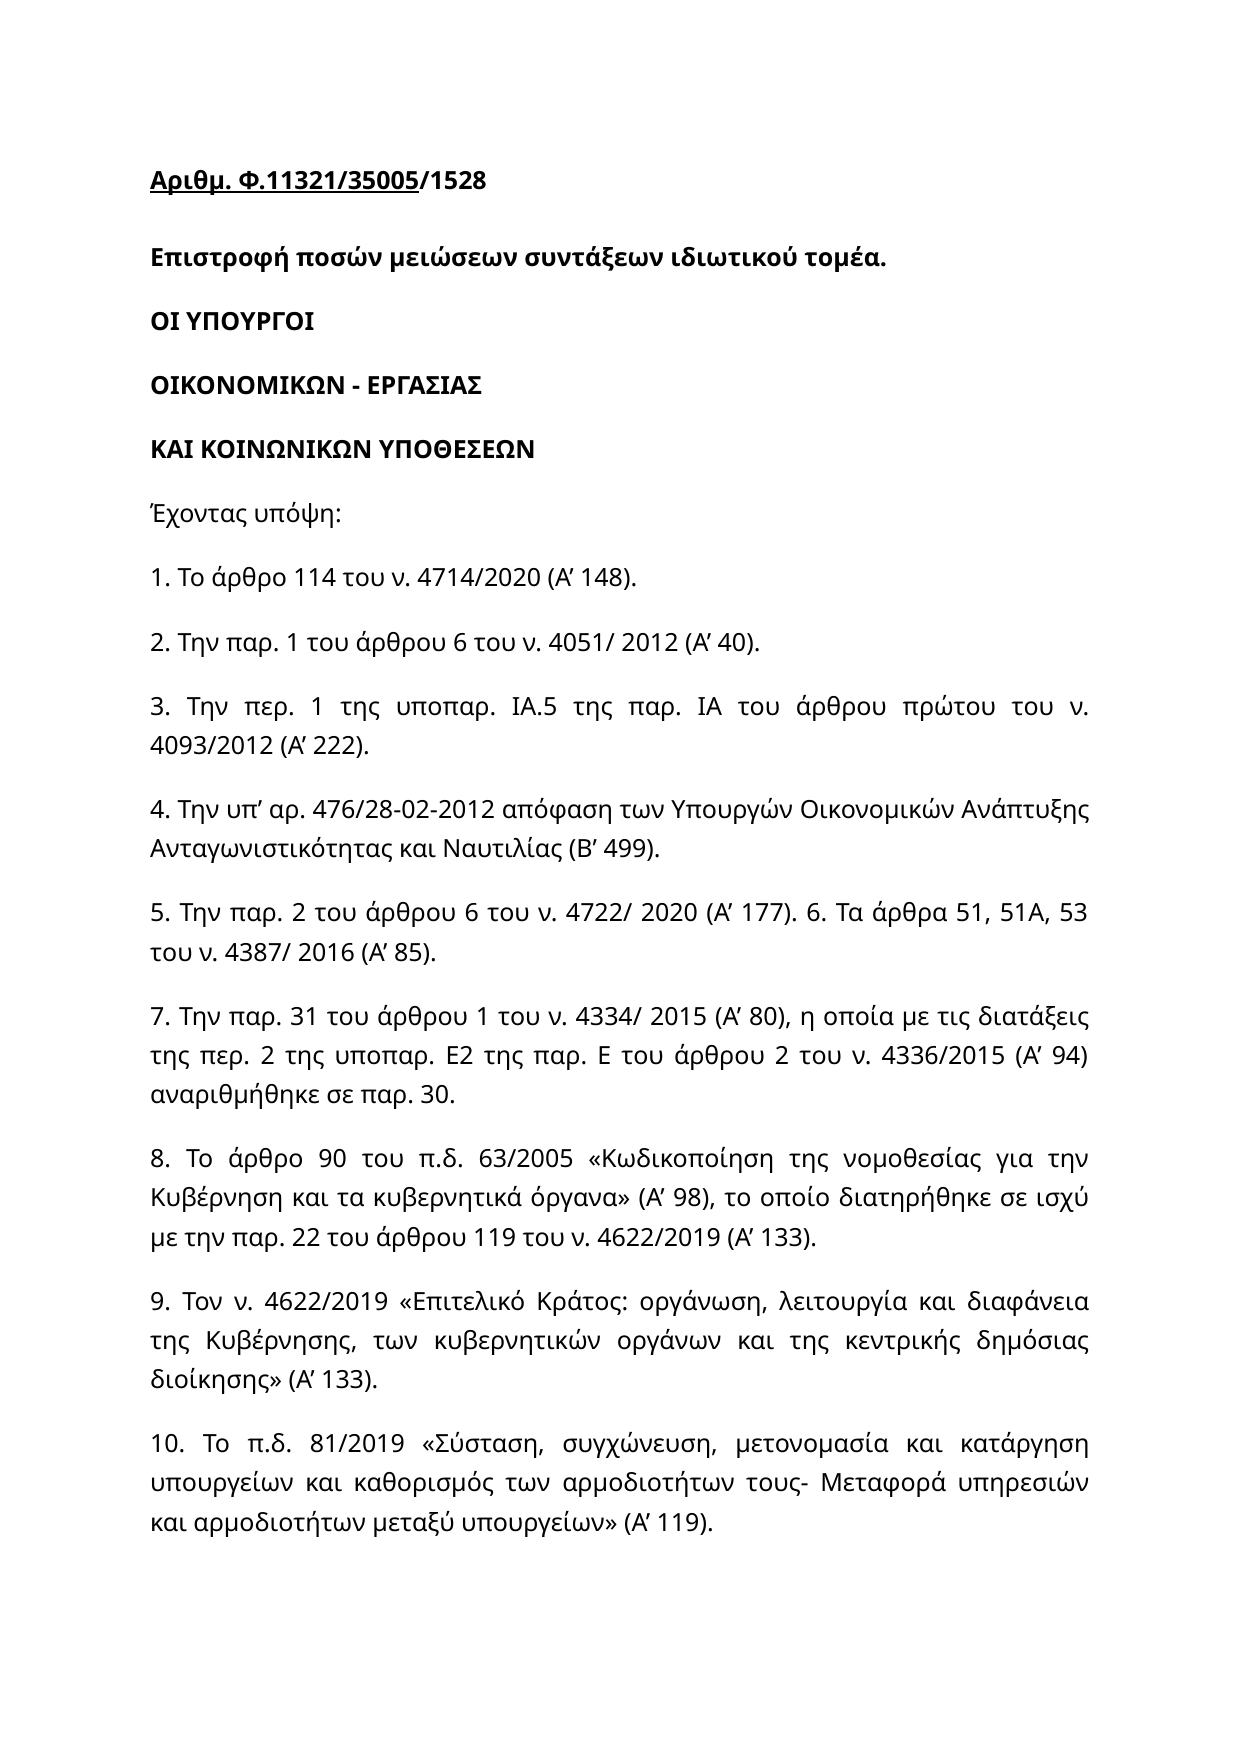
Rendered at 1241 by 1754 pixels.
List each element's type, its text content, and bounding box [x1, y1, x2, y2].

text 7. Την παρ. 31 του άρθρου 1 του ν. 4334/ 2015 (Α’ 80), η οποία με τις διατάξεις της περ. 2 της υποπαρ. Ε2 της παρ. Ε του άρθρου 2 του ν. 4336/2015 (Α’ 94) αναριθμήθηκε σε παρ. 30. [150, 998, 1090, 1111]
text 8. Το άρθρο 90 του π.δ. 63/2005 «Κωδικοποίηση της νομοθεσίας για την Κυβέρνηση και τα κυβερνητικά όργανα» (Α’ 98), το οποίο διατηρήθηκε σε ισχύ με την παρ. 22 του άρθρου 119 του ν. 4622/2019 (Α’ 133). [150, 1141, 1090, 1253]
text Έχοντας υπόψη: [150, 496, 1090, 530]
text 2. Την παρ. 1 του άρθρου 6 του ν. 4051/ 2012 (Α’ 40). [150, 624, 1090, 658]
text 5. Την παρ. 2 του άρθρου 6 του ν. 4722/ 2020 (Α’ 177). 6. Τα άρθρα 51, 51Α, 53 του ν. 4387/ 2016 (Α’ 85). [150, 895, 1090, 968]
text 9. Τον ν. 4622/2019 «Επιτελικό Κράτος: οργάνωση, λειτουργία και διαφάνεια της Κυβέρνησης, των κυβερνητικών οργάνων και της κεντρικής δημόσιας διοίκησης» (Α’ 133). [150, 1283, 1090, 1396]
text 1. Το άρθρο 114 του ν. 4714/2020 (Α’ 148). [150, 560, 1090, 594]
text Επιστροφή ποσών μειώσεων συντάξεων ιδιωτικού τομέα. [150, 239, 1090, 273]
text 3. Την περ. 1 της υποπαρ. ΙΑ.5 της παρ. ΙΑ του άρθρου πρώτου του ν. 4093/2012 (Α’ 222). [150, 688, 1090, 762]
text ΟΙ ΥΠΟΥΡΓΟΙ [150, 303, 1090, 337]
title Αριθμ. Φ.11321/35005/1528 [150, 162, 1090, 197]
text 10. Το π.δ. 81/2019 «Σύσταση, συγχώνευση, μετονομασία και κατάργηση υπουργείων και καθορισμός των αρμοδιοτήτων τους- Μεταφορά υπηρεσιών και αρμοδιοτήτων μεταξύ υπουργείων» (Α’ 119). [150, 1426, 1090, 1538]
text ΟΙΚΟΝΟΜΙΚΩΝ - ΕΡΓΑΣΙΑΣ [150, 367, 1090, 402]
text 4. Την υπ’ αρ. 476/28-02-2012 απόφαση των Υπουργών Οικονομικών Ανάπτυξης Ανταγωνιστικότητας και Ναυτιλίας (Β’ 499). [150, 792, 1090, 865]
text ΚΑΙ ΚΟΙΝΩΝΙΚΩΝ ΥΠΟΘΕΣΕΩΝ [150, 432, 1090, 466]
